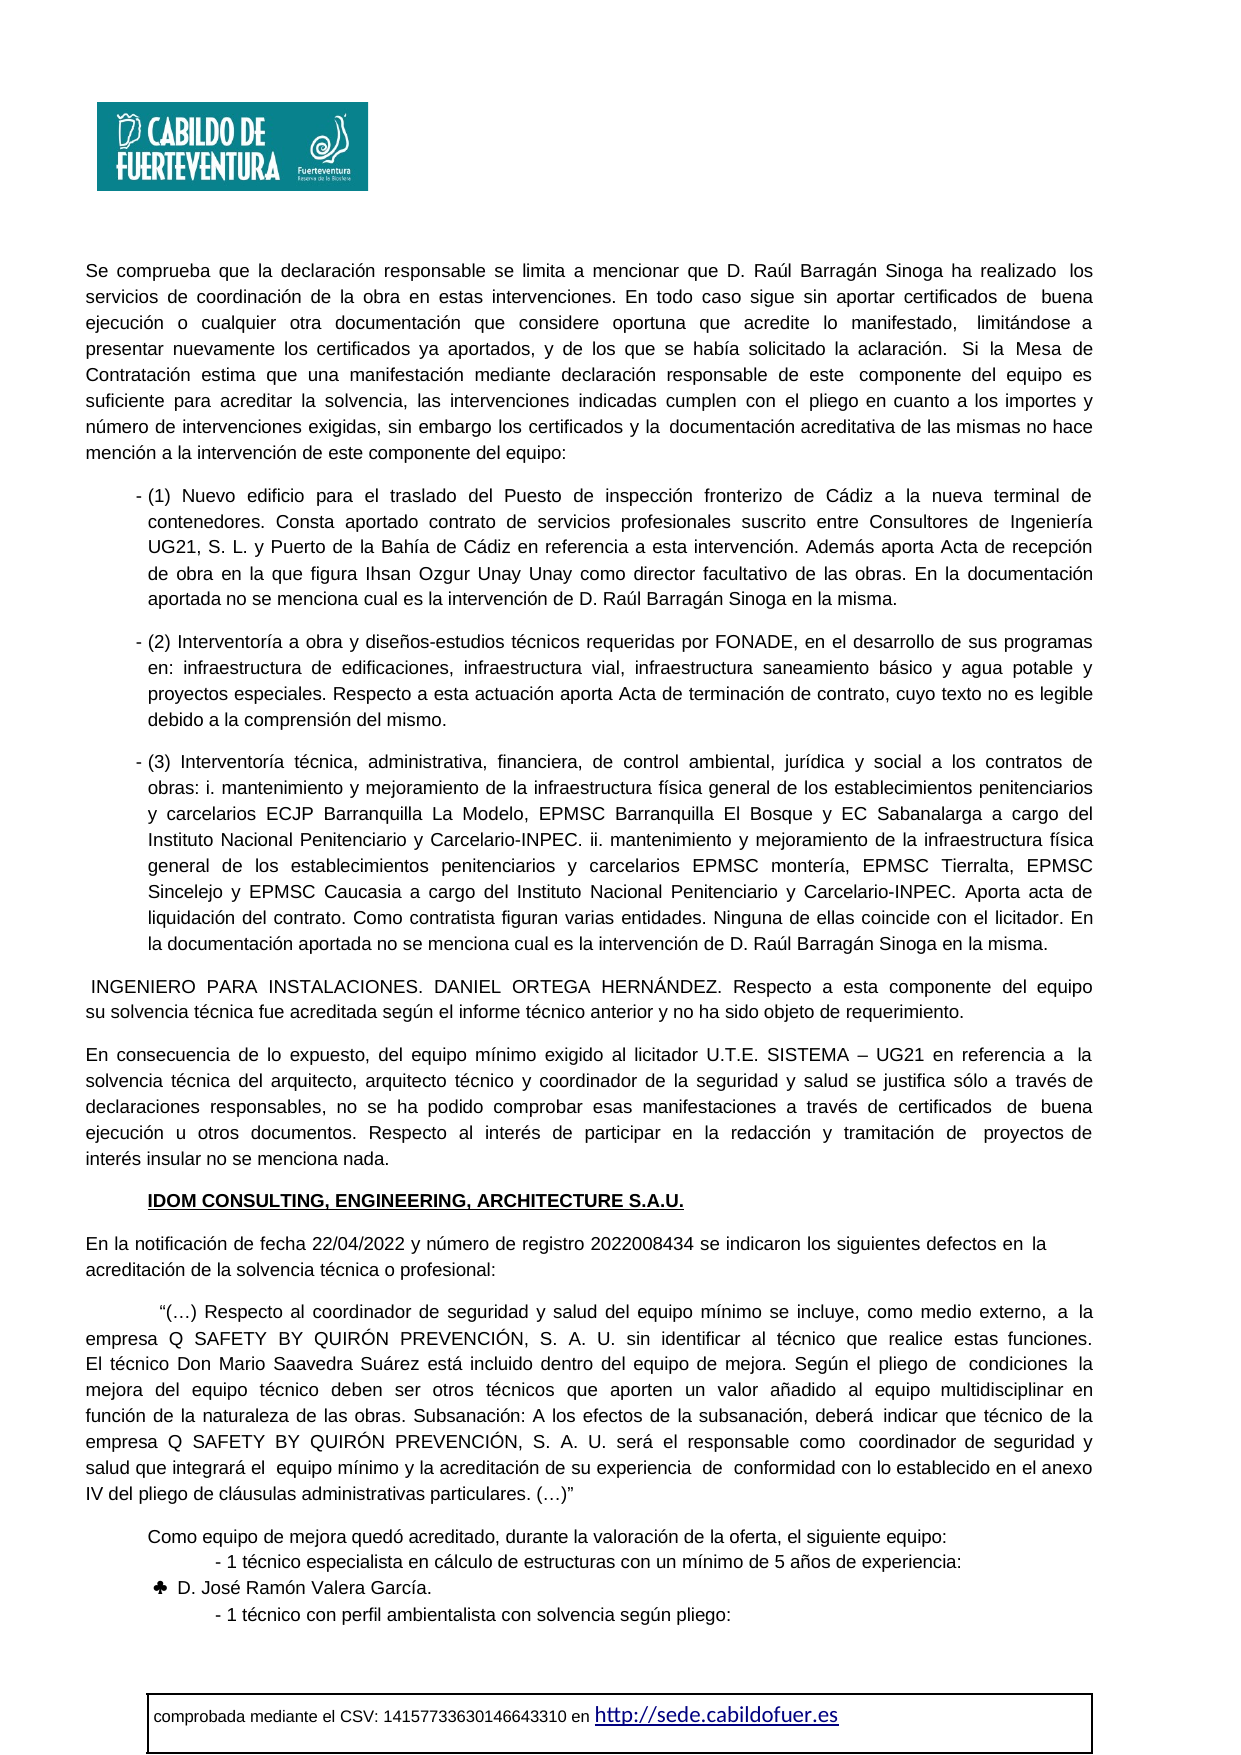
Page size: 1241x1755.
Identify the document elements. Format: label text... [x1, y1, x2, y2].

text IDOM CONSULTING, ENGINEERING, ARCHITECTURE S.A.U. [147, 1190, 1107, 1212]
list (3) Interventoría técnica, administrativa, financiera, de control ambiental, jurídica y social a los contratos de obras: i. mantenimiento y mejoramiento de la infraestructura física general de los establecimientos penitenciarios y carcelarios ECJP Barranquilla La Modelo, EPMSC Barranquilla El Bosque y EC Sabanalarga a cargo del Instituto Nacional Penitenciario y Carcelario-INPEC. ii. mantenimiento y mejoramiento de la infraestructura física general de los establecimientos penitenciarios y carcelarios EPMSC montería, EPMSC Tierralta, EPMSC Sincelejo y EPMSC Caucasia a cargo del Instituto Nacional Penitenciario y Carcelario-INPEC. Aporta acta de liquidación del contrato. Como contratista figuran varias entidades. Ninguna de ellas coincide con el licitador. En la documentación aportada no se menciona cual es la intervención de D. Raúl Barragán Sinoga en la misma. [136, 751, 1093, 954]
text Se comprueba que la declaración responsable se limita a mencionar que D. Raúl Barragán Sinoga ha realizado los servicios de coordinación de la obra en estas intervenciones. En todo caso sigue sin aportar certificados de buena ejecución o cualquier otra documentación que considere oportuna que acredite lo manifestado, limitándose a presentar nuevamente los certificados ya aportados, y de los que se había solicitado la aclaración. Si la Mesa de Contratación estima que una manifestación mediante declaración responsable de este componente del equipo es suficiente para acreditar la solvencia, las intervenciones indicadas cumplen con el pliego en cuanto a los importes y número de intervenciones exigidas, sin embargo los certificados y la documentación acreditativa de las mismas no hace mención a la intervención de este componente del equipo: [85, 260, 1093, 463]
text En la notificación de fecha 22/04/2022 y número de registro 2022008434 se indicaron los siguientes defectos en la acreditación de la solvencia técnica o profesional: [85, 1233, 1093, 1280]
text D. José Ramón Valera García. [153, 1577, 1107, 1599]
list 1 técnico con perfil ambientalista con solvencia según pliego: [215, 1603, 1107, 1625]
text INGENIERO PARA INSTALACIONES. DANIEL ORTEGA HERNÁNDEZ. Respecto a esta componente del equipo su solvencia técnica fue acreditada según el informe técnico anterior y no ha sido objeto de requerimiento. [85, 975, 1093, 1023]
text Como equipo de mejora quedó acreditado, durante la valoración de la oferta, el siguiente equipo: [147, 1526, 1107, 1547]
text “(…) Respecto al coordinador de seguridad y salud del equipo mínimo se incluye, como medio externo, a la empresa Q SAFETY BY QUIRÓN PREVENCIÓN, S. A. U. sin identificar al técnico que realice estas funciones. El técnico Don Mario Saavedra Suárez está incluido dentro del equipo de mejora. Según el pliego de condiciones la mejora del equipo técnico deben ser otros técnicos que aporten un valor añadido al equipo multidisciplinar en función de la naturaleza de las obras. Subsanación: A los efectos de la subsanación, deberá indicar que técnico de la empresa Q SAFETY BY QUIRÓN PREVENCIÓN, S. A. U. será el responsable como coordinador de seguridad y salud que integrará el equipo mínimo y la acreditación de su experiencia de conformidad con lo establecido en el anexo IV del pliego de cláusulas administrativas particulares. (…)” [85, 1301, 1093, 1504]
list (2) Interventoría a obra y diseños-estudios técnicos requeridas por FONADE, en el desarrollo de sus programas en: infraestructura de edificaciones, infraestructura vial, infraestructura saneamiento básico y agua potable y proyectos especiales. Respecto a esta actuación aporta Acta de terminación de contrato, cuyo texto no es legible debido a la comprensión del mismo. [136, 631, 1093, 730]
text En consecuencia de lo expuesto, del equipo mínimo exigido al licitador U.T.E. SISTEMA – UG21 en referencia a la solvencia técnica del arquitecto, arquitecto técnico y coordinador de la seguridad y salud se justifica sólo a través de declaraciones responsables, no se ha podido comprobar esas manifestaciones a través de certificados de buena ejecución u otros documentos. Respecto al interés de participar en la redacción y tramitación de proyectos de interés insular no se menciona nada. [85, 1044, 1093, 1169]
list (1) Nuevo edificio para el traslado del Puesto de inspección fronterizo de Cádiz a la nueva terminal de contenedores. Consta aportado contrato de servicios profesionales suscrito entre Consultores de Ingeniería UG21, S. L. y Puerto de la Bahía de Cádiz en referencia a esta intervención. Además aporta Acta de recepción de obra en la que figura Ihsan Ozgur Unay Unay como director facultativo de las obras. En la documentación aportada no se menciona cual es la intervención de D. Raúl Barragán Sinoga en la misma. [136, 484, 1093, 610]
list 1 técnico especialista en cálculo de estructuras con un mínimo de 5 años de experiencia: [215, 1551, 1107, 1573]
